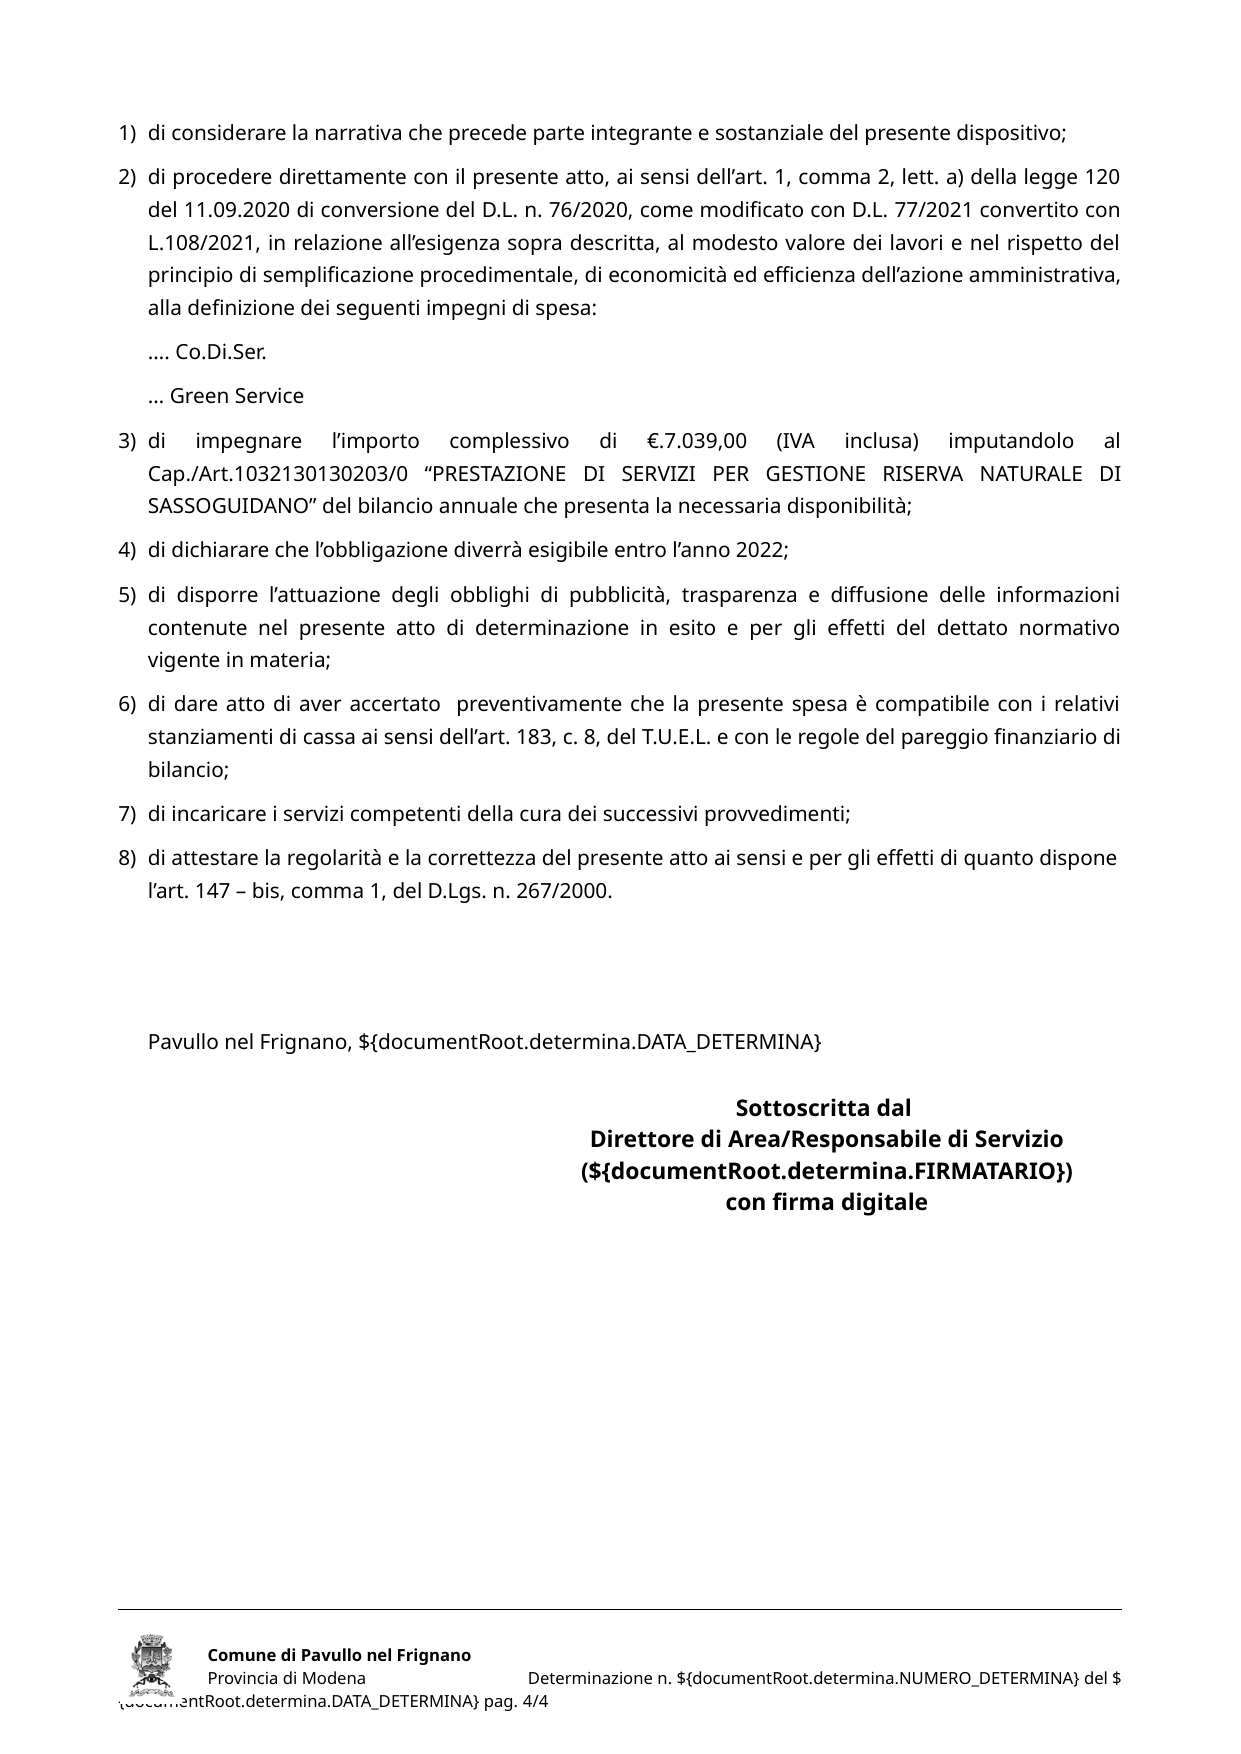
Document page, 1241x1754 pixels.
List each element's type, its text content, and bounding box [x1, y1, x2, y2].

list di incaricare i servizi competenti della cura dei successivi provvedimenti; [118, 799, 1122, 828]
list … Green Service [118, 382, 1122, 410]
list di dare atto di aver accertato preventivamente che la presente spesa è compatibile con i relativi stanziamenti di cassa ai sensi dell’art. 183, c. 8, del T.U.E.L. e con le regole del pareggio finanziario di bilancio; [118, 689, 1122, 783]
text Pavullo nel Frignano, ${documentRoot.determina.DATA_DETERMINA} [118, 1027, 1122, 1055]
list …. Co.Di.Ser. [118, 337, 1122, 366]
list di disporre l’attuazione degli obblighi di pubblicità, trasparenza e diffusione delle informazioni contenute nel presente atto di determinazione in esito e per gli effetti del dettato normativo vigente in materia; [118, 580, 1122, 674]
picture [120, 1631, 183, 1704]
text Direttore di Area/Responsabile di Servizio [532, 1123, 1122, 1155]
text Sottoscritta dal [532, 1092, 1122, 1123]
list di dichiarare che l’obbligazione diverrà esigibile entro l’anno 2022; [118, 536, 1122, 564]
list di procedere direttamente con il presente atto, ai sensi dell’art. 1, comma 2, lett. a) della legge 120 del 11.09.2020 di conversione del D.L. n. 76/2020, come modificato con D.L. 77/2021 convertito con L.108/2021, in relazione all’esigenza sopra descritta, al modesto valore dei lavori e nel rispetto del principio di semplificazione procedimentale, di economicità ed efficienza dell’azione amministrativa, alla definizione dei seguenti impegni di spesa: [118, 162, 1122, 321]
list di considerare la narrativa che precede parte integrante e sostanziale del presente dispositivo; [118, 118, 1122, 147]
text (${documentRoot.determina.FIRMATARIO}) [532, 1155, 1122, 1186]
list di impegnare l’importo complessivo di €.7.039,00 (IVA inclusa) imputandolo al Cap./Art.1032130130203/0 “PRESTAZIONE DI SERVIZI PER GESTIONE RISERVA NATURALE DI SASSOGUIDANO” del bilancio annuale che presenta la necessaria disponibilità; [118, 426, 1122, 520]
list di attestare la regolarità e la correttezza del presente atto ai sensi e per gli effetti di quanto dispone l’art. 147 – bis, comma 1, del D.Lgs. n. 267/2000. [118, 843, 1122, 904]
text con firma digitale [532, 1186, 1122, 1217]
